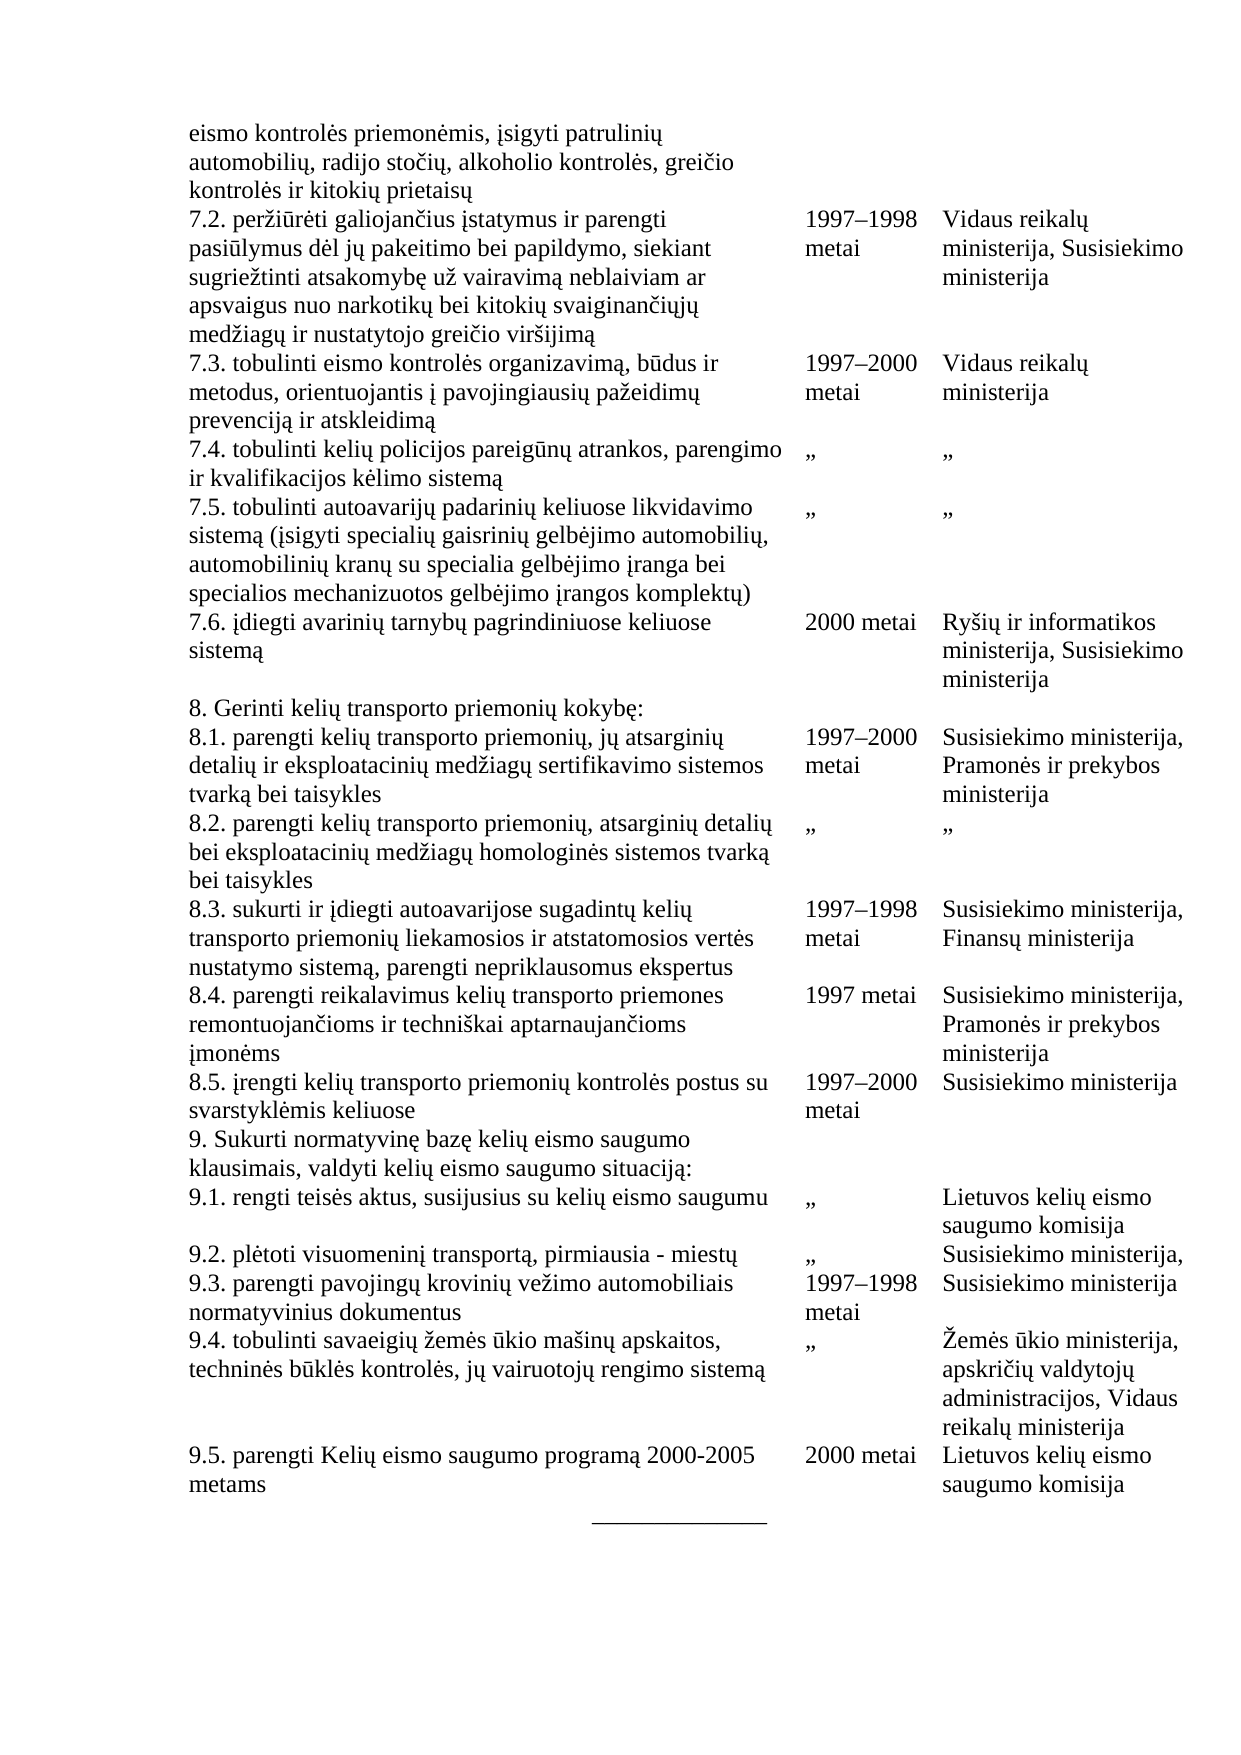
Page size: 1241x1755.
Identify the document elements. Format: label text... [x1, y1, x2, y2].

table_cell 9.1. rengti teisės aktus, susijusius su kelių eismo saugumu [177, 1182, 793, 1239]
table_cell [794, 1124, 931, 1182]
table_cell Susisiekimo ministerija, [931, 1239, 1204, 1268]
table_cell 8.1. parengti kelių transporto priemonių, jų atsarginių detalių ir eksploatacinių medžiagų sertifikavimo sistemos tvarką bei taisykles [177, 722, 793, 808]
table_cell 8.4. parengti reikalavimus kelių transporto priemones remontuojančioms ir techniškai aptarnaujančioms įmonėms [177, 981, 793, 1067]
table_cell [794, 118, 931, 204]
table_cell „ [794, 1182, 931, 1239]
table_cell Žemės ūkio ministerija, apskričių valdytojų administracijos, Vidaus reikalų ministerija [931, 1326, 1204, 1441]
table_cell 1997–1998 metai [794, 1268, 931, 1326]
table_cell „ [931, 492, 1204, 607]
table_cell 9. Sukurti normatyvinę bazę kelių eismo saugumo klausimais, valdyti kelių eismo saugumo situaciją: [177, 1124, 793, 1182]
table_cell eismo kontrolės priemonėmis, įsigyti patrulinių automobilių, radijo stočių, alkoholio kontrolės, greičio kontrolės ir kitokių prietaisų [177, 118, 793, 204]
table_cell Vidaus reikalų ministerija, Susisiekimo ministerija [931, 204, 1204, 348]
table_cell 9.3. parengti pavojingų krovinių vežimo automobiliais normatyvinius dokumentus [177, 1268, 793, 1326]
table_cell 1997–1998 metai [794, 204, 931, 348]
table_cell 8. Gerinti kelių transporto priemonių kokybę: [177, 693, 793, 722]
table_cell Lietuvos kelių eismo saugumo komisija [931, 1182, 1204, 1239]
table_cell Ryšių ir informatikos ministerija, Susisiekimo ministerija [931, 607, 1204, 693]
table_cell 9.4. tobulinti savaeigių žemės ūkio mašinų apskaitos, techninės būklės kontrolės, jų vairuotojų rengimo sistemą [177, 1326, 793, 1441]
table_cell „ [794, 808, 931, 894]
table_cell 1997–2000 metai [794, 1067, 931, 1124]
table_cell „ [931, 434, 1204, 492]
table_cell 9.2. plėtoti visuomeninį transportą, pirmiausia - miestų [177, 1239, 793, 1268]
table_cell „ [794, 434, 931, 492]
table_cell 1997–2000 metai [794, 348, 931, 434]
table_cell Susisiekimo ministerija, Pramonės ir prekybos ministerija [931, 981, 1204, 1067]
table_cell Vidaus reikalų ministerija [931, 348, 1204, 434]
text ______________ [177, 1498, 1181, 1527]
table_cell 7.5. tobulinti autoavarijų padarinių keliuose likvidavimo sistemą (įsigyti specialių gaisrinių gelbėjimo automobilių, automobilinių kranų su specialia gelbėjimo įranga bei specialios mechanizuotos gelbėjimo įrangos komplektų) [177, 492, 793, 607]
table_cell 9.5. parengti Kelių eismo saugumo programą 2000-2005 metams [177, 1441, 793, 1498]
table_cell „ [794, 492, 931, 607]
table_cell 2000 metai [794, 1441, 931, 1498]
table_cell 8.3. sukurti ir įdiegti autoavarijose sugadintų kelių transporto priemonių liekamosios ir atstatomosios vertės nustatymo sistemą, parengti nepriklausomus ekspertus [177, 894, 793, 981]
table_cell [931, 1124, 1204, 1182]
table_cell [931, 693, 1204, 722]
table_cell 8.2. parengti kelių transporto priemonių, atsarginių detalių bei eksploatacinių medžiagų homologinės sistemos tvarką bei taisykles [177, 808, 793, 894]
table_cell „ [794, 1239, 931, 1268]
table_cell Susisiekimo ministerija, Pramonės ir prekybos ministerija [931, 722, 1204, 808]
table_cell Susisiekimo ministerija [931, 1268, 1204, 1326]
table_cell 1997–1998 metai [794, 894, 931, 981]
table_cell 2000 metai [794, 607, 931, 693]
table_cell Susisiekimo ministerija, Finansų ministerija [931, 894, 1204, 981]
table_cell 8.5. įrengti kelių transporto priemonių kontrolės postus su svarstyklėmis keliuose [177, 1067, 793, 1124]
table_cell „ [931, 808, 1204, 894]
table_cell [931, 118, 1204, 204]
table_cell 1997 metai [794, 981, 931, 1067]
table_cell Lietuvos kelių eismo saugumo komisija [931, 1441, 1204, 1498]
table_cell Susisiekimo ministerija [931, 1067, 1204, 1124]
table_cell [794, 693, 931, 722]
table_cell 7.2. peržiūrėti galiojančius įstatymus ir parengti pasiūlymus dėl jų pakeitimo bei papildymo, siekiant sugriežtinti atsakomybę už vairavimą neblaiviam ar apsvaigus nuo narkotikų bei kitokių svaiginančiųjų medžiagų ir nustatytojo greičio viršijimą [177, 204, 793, 348]
table_cell 7.4. tobulinti kelių policijos pareigūnų atrankos, parengimo ir kvalifikacijos kėlimo sistemą [177, 434, 793, 492]
table_cell 7.3. tobulinti eismo kontrolės organizavimą, būdus ir metodus, orientuojantis į pavojingiausių pažeidimų prevenciją ir atskleidimą [177, 348, 793, 434]
table_cell „ [794, 1326, 931, 1441]
table_cell 1997–2000 metai [794, 722, 931, 808]
table_cell 7.6. įdiegti avarinių tarnybų pagrindiniuose keliuose sistemą [177, 607, 793, 693]
